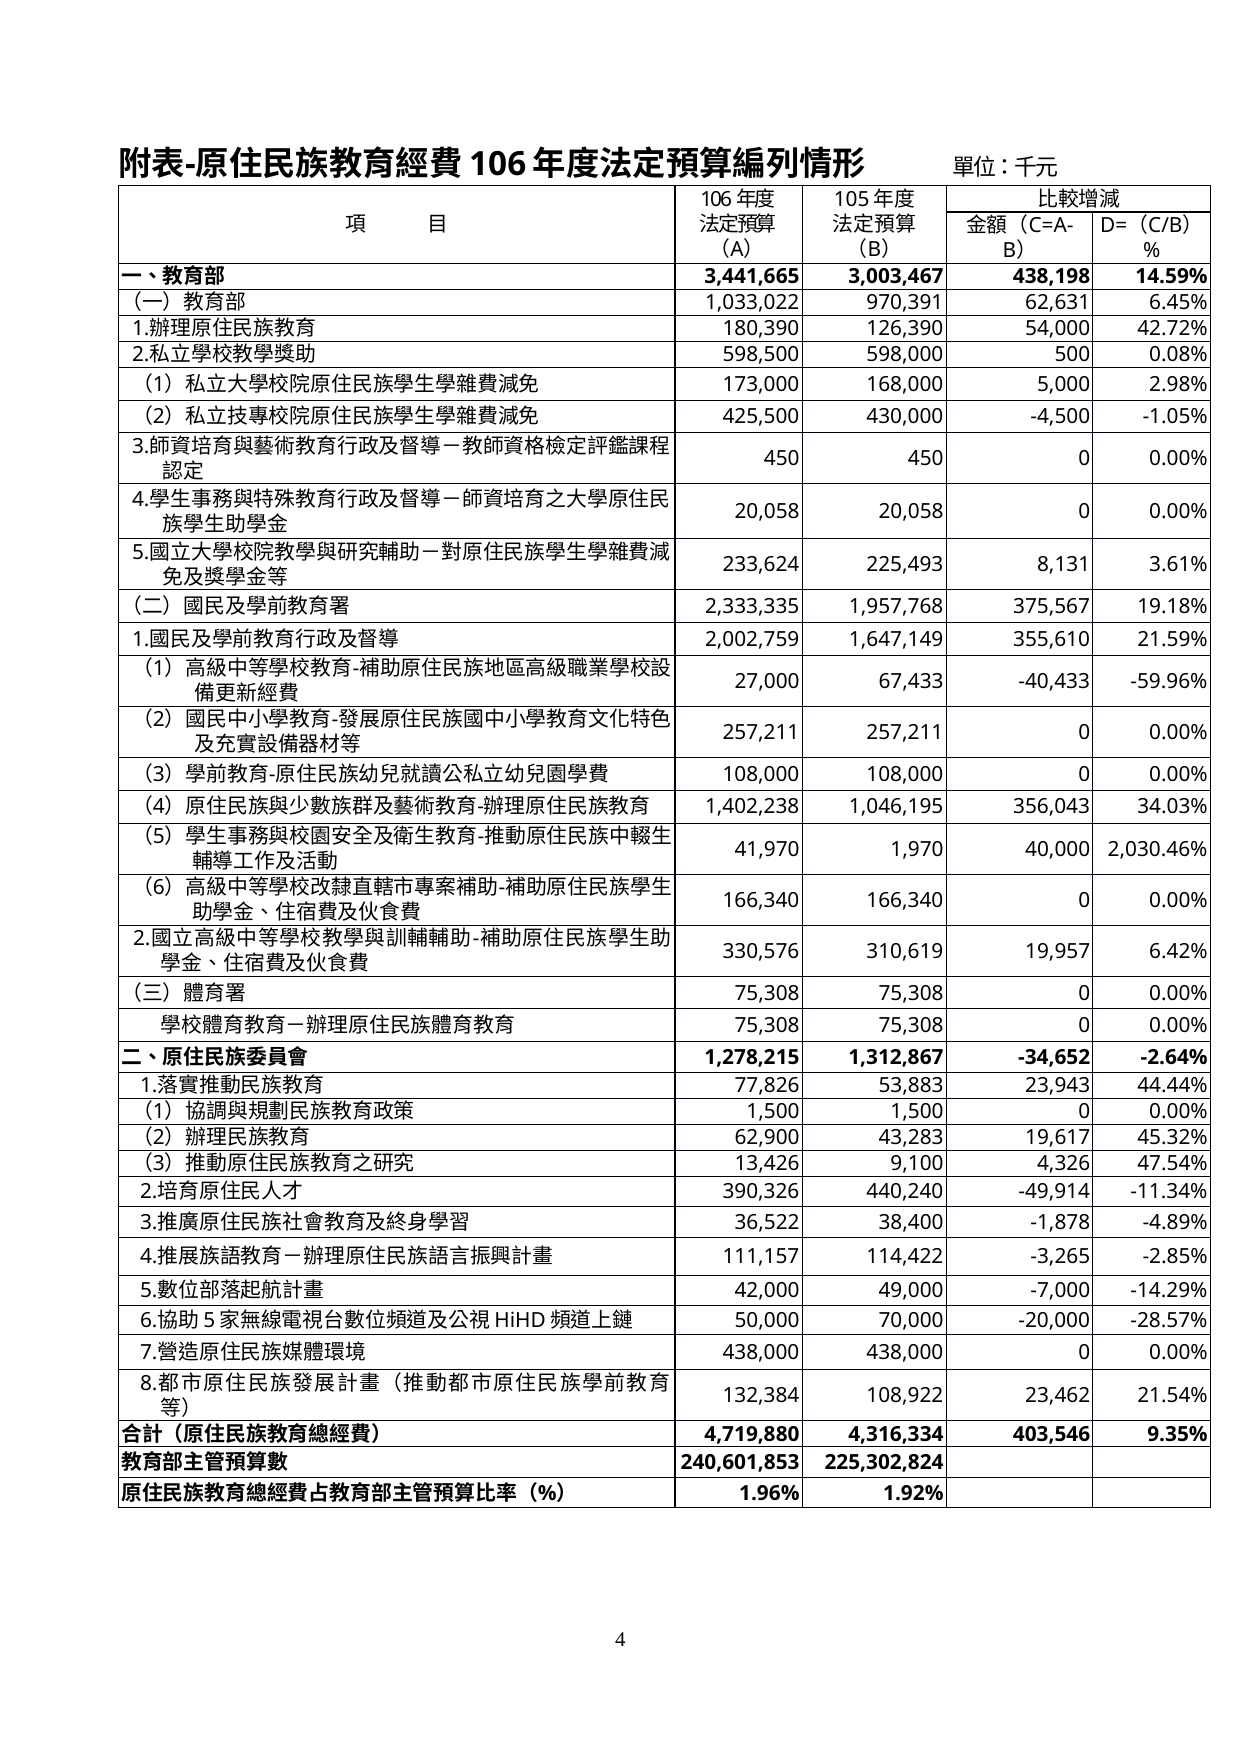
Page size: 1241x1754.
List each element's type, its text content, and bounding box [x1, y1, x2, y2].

table_cell 2.私立學校教學獎助 [119, 342, 674, 367]
table_cell 0.00% [1093, 433, 1210, 483]
table_cell 0.08% [1093, 342, 1210, 367]
table_cell 4,316,334 [803, 1421, 946, 1446]
table_cell 2.98% [1093, 368, 1210, 399]
table_cell -4.89% [1093, 1207, 1210, 1237]
table_cell （4）原住民族與少數族群及藝術教育-辦理原住民族教育 [119, 791, 674, 822]
table_cell 49,000 [803, 1276, 946, 1304]
table_cell 0 [947, 977, 1092, 1008]
table_cell 6.協助5家無線電視台數位頻道及公視HiHD頻道上鏈 [119, 1306, 674, 1334]
table_cell 970,391 [803, 290, 946, 314]
table_cell 20,058 [676, 484, 802, 538]
table_cell 1,647,149 [803, 623, 946, 655]
table_header 105年度 法定預算（B） [803, 186, 946, 262]
table_cell （6）高級中等學校改隸直轄市專案補助-補助原住民族學生助學金、住宿費及伙食費 [119, 875, 674, 924]
table_cell 3.推廣原住民族社會教育及終身學習 [119, 1207, 674, 1237]
table_cell 62,900 [676, 1125, 802, 1150]
table_cell 8,131 [947, 539, 1092, 589]
table_cell 36,522 [676, 1207, 802, 1237]
table_cell 0 [947, 1099, 1092, 1124]
table_cell 0 [947, 707, 1092, 757]
table_cell 原住民族教育總經費占教育部主管預算比率（%） [119, 1478, 674, 1507]
table_cell 21.54% [1093, 1370, 1210, 1420]
table_cell 75,308 [676, 1009, 802, 1041]
table_cell 166,340 [676, 875, 802, 924]
table_cell 0.00% [1093, 707, 1210, 757]
table_cell -49,914 [947, 1177, 1092, 1206]
table_cell 53,883 [803, 1073, 946, 1098]
table_cell [1093, 1478, 1210, 1507]
table_cell 225,493 [803, 539, 946, 589]
table_cell 19,617 [947, 1125, 1092, 1150]
table_cell 390,326 [676, 1177, 802, 1206]
table_cell 42,000 [676, 1276, 802, 1304]
table_cell 168,000 [803, 368, 946, 399]
table_cell （二）國民及學前教育署 [119, 590, 674, 622]
table_cell 0 [947, 484, 1092, 538]
table_cell 403,546 [947, 1421, 1092, 1446]
table_cell 77,826 [676, 1073, 802, 1098]
table_cell -1.05% [1093, 401, 1210, 432]
table_cell 330,576 [676, 926, 802, 976]
table_header 比較增減 [947, 186, 1210, 211]
table_cell （三）體育署 [119, 977, 674, 1008]
table_cell （2）國民中小學教育-發展原住民族國中小學教育文化特色及充實設備器材等 [119, 707, 674, 757]
table_cell 14.59% [1093, 264, 1210, 288]
table_cell 44.44% [1093, 1073, 1210, 1098]
table_cell （2）辦理民族教育 [119, 1125, 674, 1150]
table_cell 375,567 [947, 590, 1092, 622]
table_cell 310,619 [803, 926, 946, 976]
table_cell 108,922 [803, 1370, 946, 1420]
table_cell 二、原住民族委員會 [119, 1042, 674, 1072]
table_cell 8.都市原住民族發展計畫（推動都市原住民族學前教育等） [119, 1370, 674, 1420]
table_cell 425,500 [676, 401, 802, 432]
table_cell 1,402,238 [676, 791, 802, 822]
table_cell 62,631 [947, 290, 1092, 314]
table_cell 75,308 [803, 977, 946, 1008]
table_cell （一）教育部 [119, 290, 674, 314]
table_cell 3.61% [1093, 539, 1210, 589]
table_cell 2,030.46% [1093, 824, 1210, 873]
table_cell 126,390 [803, 316, 946, 341]
table_cell -28.57% [1093, 1306, 1210, 1334]
table_cell 75,308 [676, 977, 802, 1008]
table_cell （5）學生事務與校園安全及衛生教育-推動原住民族中輟生輔導工作及活動 [119, 824, 674, 873]
table_cell -20,000 [947, 1306, 1092, 1334]
table_cell 0.00% [1093, 977, 1210, 1008]
table_cell 1,278,215 [676, 1042, 802, 1072]
table_cell 440,240 [803, 1177, 946, 1206]
table_cell （2）私立技專校院原住民族學生學雜費減免 [119, 401, 674, 432]
table_cell -4,500 [947, 401, 1092, 432]
table_cell [947, 1478, 1092, 1507]
table_cell 1.落實推動民族教育 [119, 1073, 674, 1098]
table_cell 1,312,867 [803, 1042, 946, 1072]
table_cell 108,000 [803, 758, 946, 789]
table_cell 233,624 [676, 539, 802, 589]
table_cell （3）學前教育-原住民族幼兒就讀公私立幼兒園學費 [119, 758, 674, 789]
table_cell 240,601,853 [676, 1447, 802, 1477]
text 附表-原住民族教育經費106年度法定預算編列情形 單位：千元 [118, 137, 1181, 185]
table_cell -14.29% [1093, 1276, 1210, 1304]
table_cell 0.00% [1093, 1335, 1210, 1369]
table_cell 23,462 [947, 1370, 1092, 1420]
table_header 106年度 法定預算（A） [676, 186, 802, 262]
table_cell 450 [803, 433, 946, 483]
table_cell -40,433 [947, 656, 1092, 706]
table_cell 1.96% [676, 1478, 802, 1507]
table_cell 0.00% [1093, 875, 1210, 924]
table_cell 13,426 [676, 1151, 802, 1176]
table_cell 19,957 [947, 926, 1092, 976]
table_cell 5.國立大學校院教學與研究輔助－對原住民族學生學雜費減免及獎學金等 [119, 539, 674, 589]
table_cell 430,000 [803, 401, 946, 432]
table_cell 67,433 [803, 656, 946, 706]
table_cell [1093, 1447, 1210, 1477]
table_cell 0 [947, 758, 1092, 789]
table_cell 4,719,880 [676, 1421, 802, 1446]
table_cell 41,970 [676, 824, 802, 873]
table_cell 438,000 [676, 1335, 802, 1369]
table_cell 114,422 [803, 1238, 946, 1275]
table_cell -34,652 [947, 1042, 1092, 1072]
table_cell 7.營造原住民族媒體環境 [119, 1335, 674, 1369]
table_cell 0 [947, 1009, 1092, 1041]
table_cell 3.師資培育與藝術教育行政及督導－教師資格檢定評鑑課程認定 [119, 433, 674, 483]
table_cell 1,500 [803, 1099, 946, 1124]
table_cell 20,058 [803, 484, 946, 538]
table_cell 2.培育原住民人才 [119, 1177, 674, 1206]
table_cell 5,000 [947, 368, 1092, 399]
table_cell 4.學生事務與特殊教育行政及督導－師資培育之大學原住民族學生助學金 [119, 484, 674, 538]
table_cell -7,000 [947, 1276, 1092, 1304]
table_cell 23,943 [947, 1073, 1092, 1098]
table_cell 2.國立高級中等學校教學與訓輔輔助-補助原住民族學生助學金、住宿費及伙食費 [119, 926, 674, 976]
table_cell 4.推展族語教育－辦理原住民族語言振興計畫 [119, 1238, 674, 1275]
table_cell 0.00% [1093, 484, 1210, 538]
table_cell 257,211 [676, 707, 802, 757]
table_cell -1,878 [947, 1207, 1092, 1237]
table_cell 4,326 [947, 1151, 1092, 1176]
table_cell （1）私立大學校院原住民族學生學雜費減免 [119, 368, 674, 399]
table_cell 355,610 [947, 623, 1092, 655]
table_cell 43,283 [803, 1125, 946, 1150]
table_cell 598,000 [803, 342, 946, 367]
table_cell 450 [676, 433, 802, 483]
table_cell 173,000 [676, 368, 802, 399]
table_cell 0.00% [1093, 1009, 1210, 1041]
table_cell 47.54% [1093, 1151, 1210, 1176]
table_cell 225,302,824 [803, 1447, 946, 1477]
table_cell 0 [947, 1335, 1092, 1369]
table_cell 34.03% [1093, 791, 1210, 822]
table_cell 1.92% [803, 1478, 946, 1507]
table_cell 500 [947, 342, 1092, 367]
table_cell -3,265 [947, 1238, 1092, 1275]
table_cell D=（C/B）% [1093, 213, 1210, 262]
table_cell 1.國民及學前教育行政及督導 [119, 623, 674, 655]
table_cell 0.00% [1093, 1099, 1210, 1124]
table_cell 42.72% [1093, 316, 1210, 341]
table_cell 1,500 [676, 1099, 802, 1124]
table_cell 5.數位部落起航計畫 [119, 1276, 674, 1304]
table_cell 9,100 [803, 1151, 946, 1176]
table_cell 9.35% [1093, 1421, 1210, 1446]
table_cell 180,390 [676, 316, 802, 341]
table_cell 54,000 [947, 316, 1092, 341]
table_cell 2,333,335 [676, 590, 802, 622]
table_cell 1,957,768 [803, 590, 946, 622]
table_cell （1）協調與規劃民族教育政策 [119, 1099, 674, 1124]
table_cell （3）推動原住民族教育之研究 [119, 1151, 674, 1176]
table_cell 一、教育部 [119, 264, 674, 288]
table_cell [947, 1447, 1092, 1477]
table_cell 0 [947, 875, 1092, 924]
table_cell 70,000 [803, 1306, 946, 1334]
table_cell （1）高級中等學校教育-補助原住民族地區高級職業學校設備更新經費 [119, 656, 674, 706]
table_cell 19.18% [1093, 590, 1210, 622]
table_cell 6.45% [1093, 290, 1210, 314]
table_cell -59.96% [1093, 656, 1210, 706]
table_cell 1.辦理原住民族教育 [119, 316, 674, 341]
table_cell -11.34% [1093, 1177, 1210, 1206]
table_header 項 目 [119, 186, 674, 262]
table_cell 438,198 [947, 264, 1092, 288]
table_cell 132,384 [676, 1370, 802, 1420]
table_cell 166,340 [803, 875, 946, 924]
table_cell 75,308 [803, 1009, 946, 1041]
table_cell 356,043 [947, 791, 1092, 822]
table_cell 1,033,022 [676, 290, 802, 314]
table_cell 45.32% [1093, 1125, 1210, 1150]
table_cell 6.42% [1093, 926, 1210, 976]
table_cell 3,441,665 [676, 264, 802, 288]
table_cell 0.00% [1093, 758, 1210, 789]
table_cell 257,211 [803, 707, 946, 757]
table_cell 438,000 [803, 1335, 946, 1369]
table_cell 108,000 [676, 758, 802, 789]
table_cell 學校體育教育－辦理原住民族體育教育 [119, 1009, 674, 1041]
table_cell 27,000 [676, 656, 802, 706]
table_cell 教育部主管預算數 [119, 1447, 674, 1477]
table_cell 3,003,467 [803, 264, 946, 288]
table_cell 2,002,759 [676, 623, 802, 655]
table_cell 598,500 [676, 342, 802, 367]
table_cell 111,157 [676, 1238, 802, 1275]
table_cell 50,000 [676, 1306, 802, 1334]
table_cell -2.64% [1093, 1042, 1210, 1072]
table_cell 金額（C=A-B） [947, 213, 1092, 262]
table_cell 1,970 [803, 824, 946, 873]
table_cell -2.85% [1093, 1238, 1210, 1275]
table_cell 21.59% [1093, 623, 1210, 655]
table_cell 38,400 [803, 1207, 946, 1237]
table_cell 1,046,195 [803, 791, 946, 822]
table_cell 0 [947, 433, 1092, 483]
table_cell 40,000 [947, 824, 1092, 873]
table_cell 合計（原住民族教育總經費） [119, 1421, 674, 1446]
